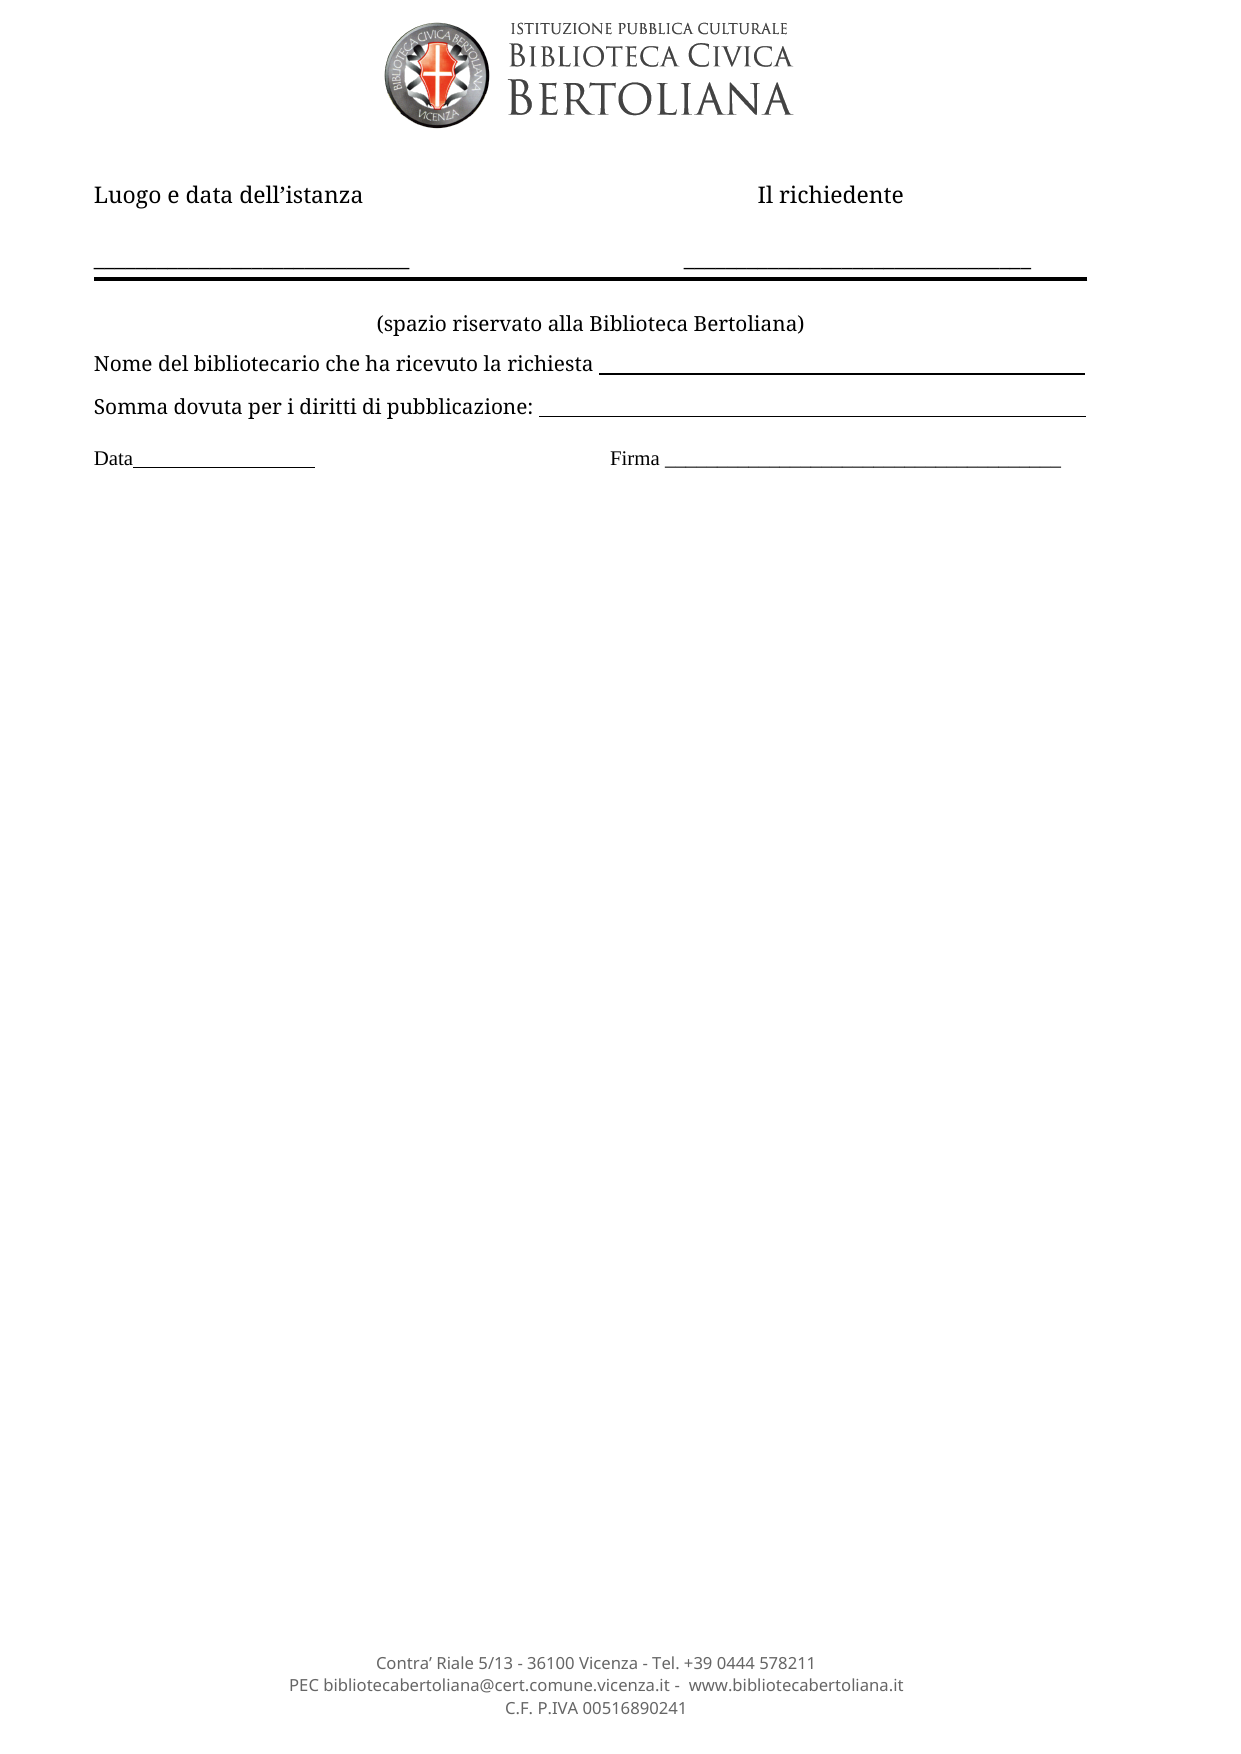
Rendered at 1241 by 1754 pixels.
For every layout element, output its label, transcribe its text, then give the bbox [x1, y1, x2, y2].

text Data Firma ______________________________________ [94, 446, 1087, 470]
text Luogo e data dell’istanza Il richiedente [94, 179, 1087, 211]
text Nome del bibliotecario che ha ricevuto la richiesta Somma dovuta per i diritti di pubblicazione: [94, 349, 1087, 420]
text ______________________________ _________________________________ [94, 242, 1087, 277]
picture [367, 12, 820, 134]
text (spazio riservato alla Biblioteca Bertoliana) [94, 309, 1087, 337]
